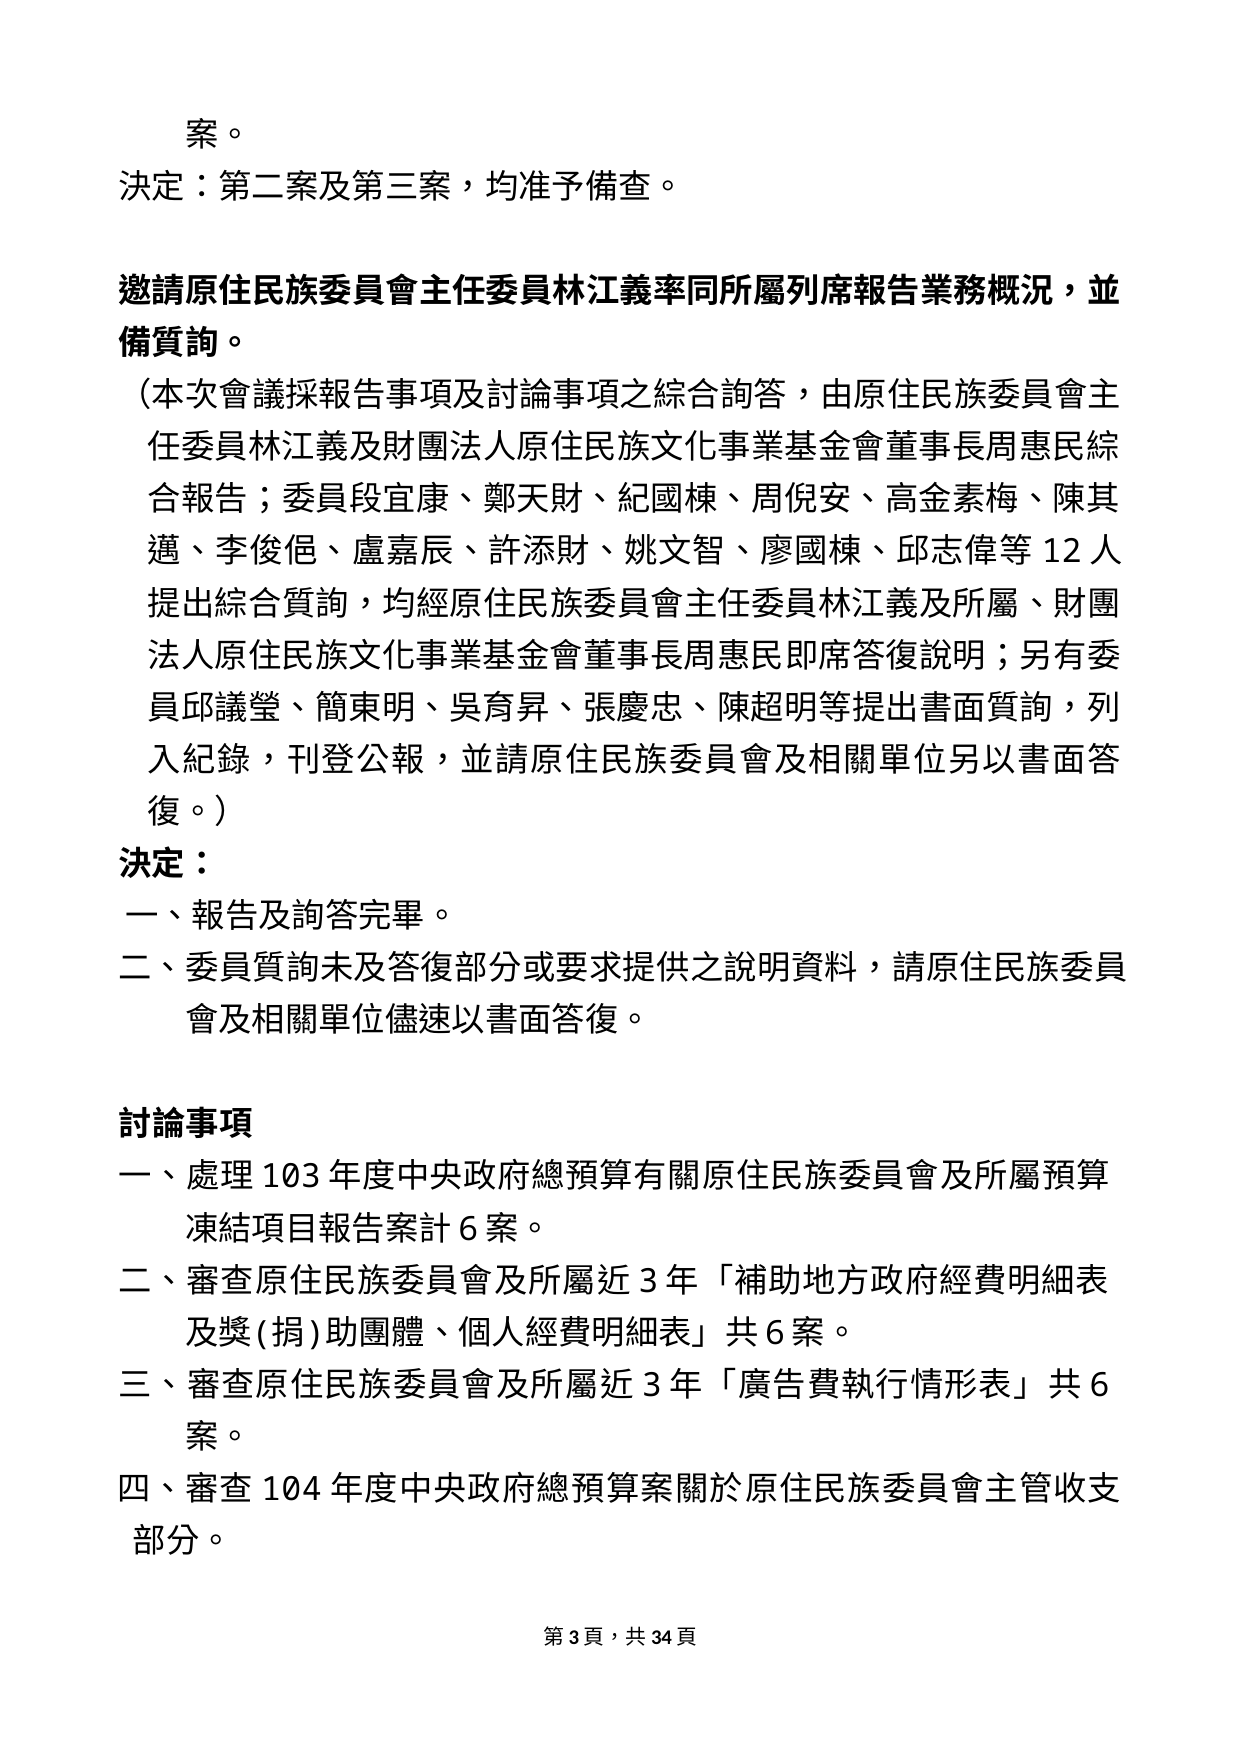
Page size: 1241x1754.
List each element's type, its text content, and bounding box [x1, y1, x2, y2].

text 三、處理行政院原住民族委員會函為103年度中央政府總預算決議，針對該會文化園區管理局「藝術展示表演及教育推廣業務」項下凍結500萬元整，俟提出書面報告後始得動支，請安排報告案。 [118, 104, 1109, 157]
text 四、審查104年度中央政府總預算案關於原住民族委員會主管收支部分。 [117, 1459, 1122, 1563]
text 二、審查原住民族委員會及所屬近3年「補助地方政府經費明細表及獎(捐)助團體、個人經費明細表」共6案。 [118, 1250, 1109, 1354]
text （本次會議採報告事項及討論事項之綜合詢答，由原住民族委員會主任委員林江義及財團法人原住民族文化事業基金會董事長周惠民綜合報告；委員段宜康、鄭天財、紀國棟、周倪安、高金素梅、陳其邁、李俊俋、盧嘉辰、許添財、姚文智、廖國棟、邱志偉等12人提出綜合質詢，均經原住民族委員會主任委員林江義及所屬、財團法人原住民族文化事業基金會董事長周惠民即席答復說明；另有委員邱議瑩、簡東明、吳育昇、張慶忠、陳超明等提出書面質詢，列入紀錄，刊登公報，並請原住民族委員會及相關單位另以書面答復。） [118, 365, 1122, 834]
text 二、委員質詢未及答復部分或要求提供之說明資料，請原住民族委員會及相關單位儘速以書面答復。 [118, 938, 1127, 1042]
text 決定： [118, 834, 1122, 886]
text 邀請原住民族委員會主任委員林江義率同所屬列席報告業務概況，並備質詢。 [118, 261, 1122, 365]
text 一、處理103年度中央政府總預算有關原住民族委員會及所屬預算凍結項目報告案計6案。 [118, 1146, 1109, 1250]
text 一、報告及詢答完畢。 [125, 886, 1122, 938]
text 三、審查原住民族委員會及所屬近3年「廣告費執行情形表」共6案。 [118, 1354, 1109, 1459]
text 討論事項 [118, 1094, 1127, 1146]
text 決定：第二案及第三案，均准予備查。 [118, 157, 1109, 209]
